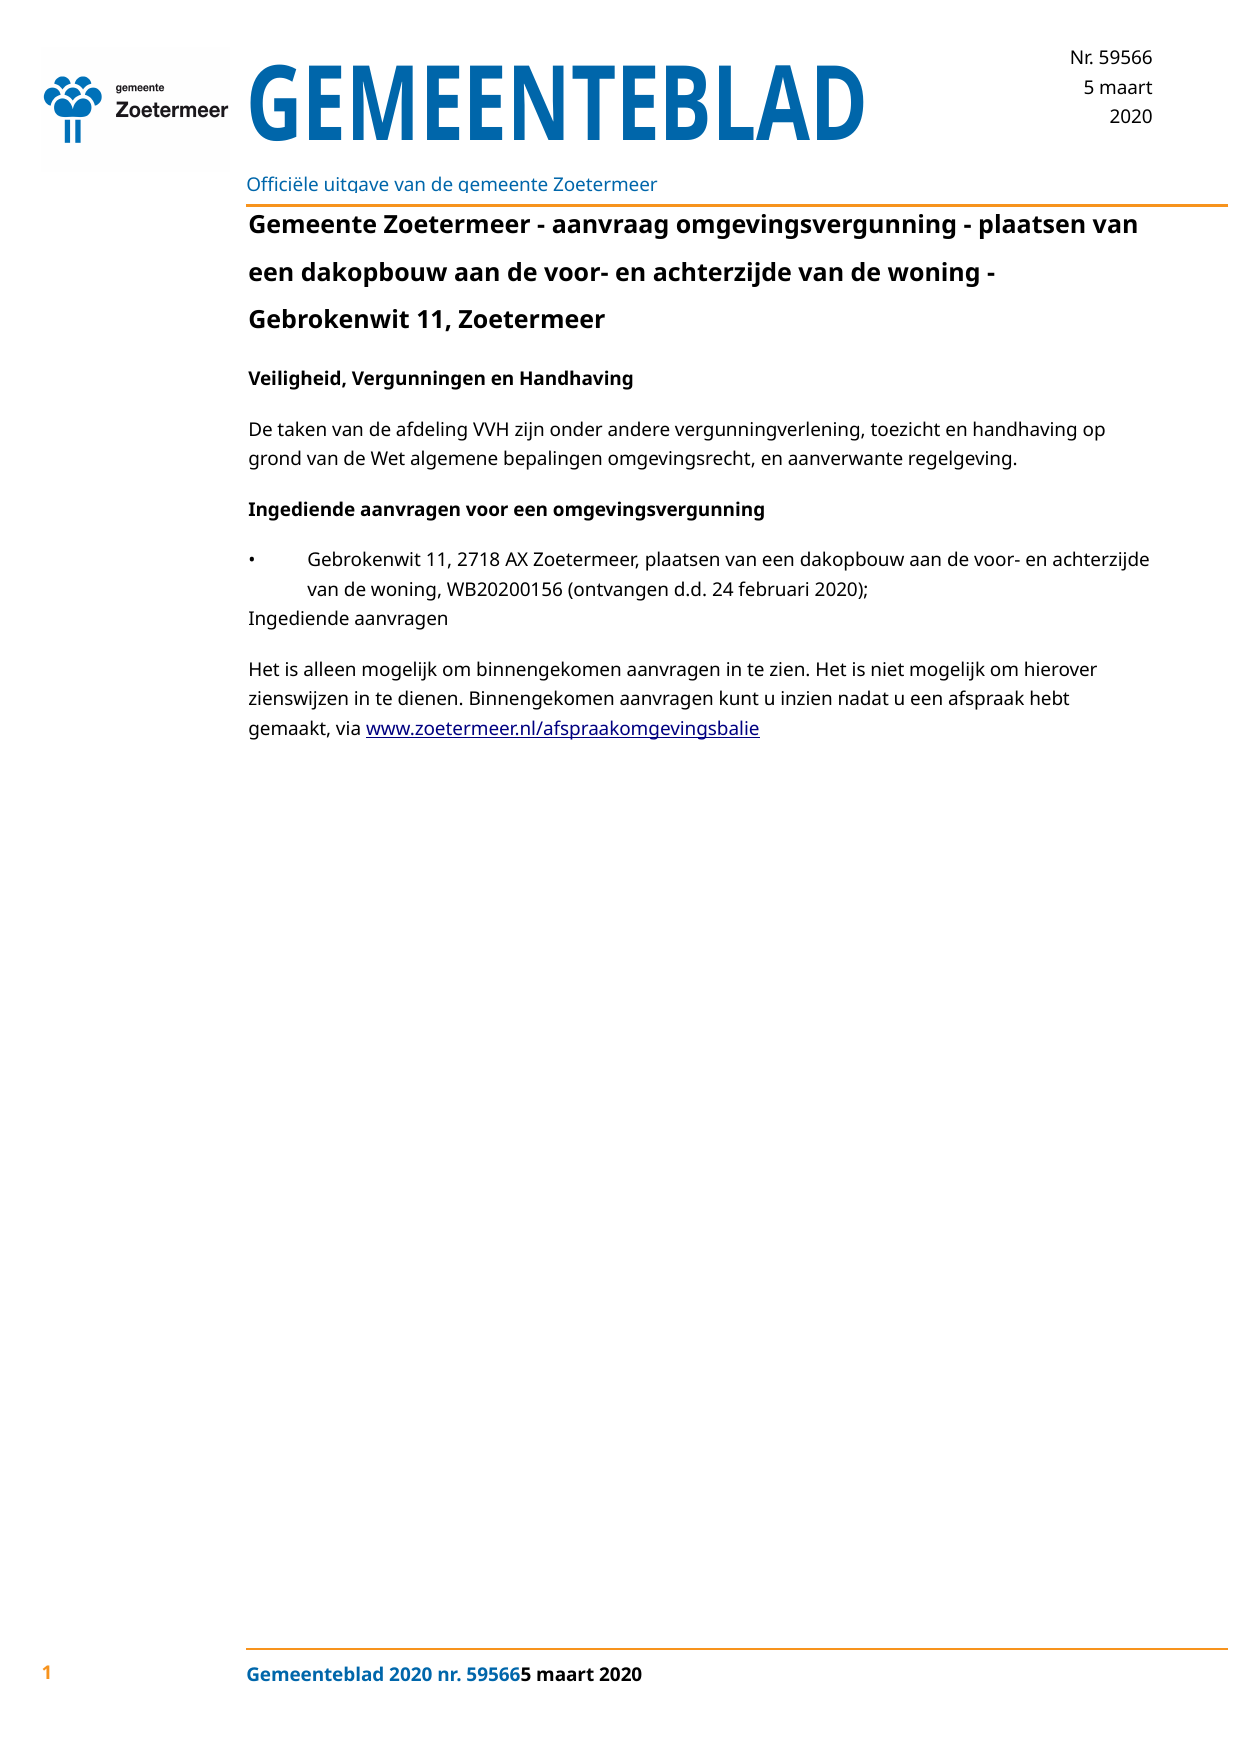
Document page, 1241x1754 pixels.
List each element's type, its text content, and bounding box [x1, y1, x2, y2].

text Ingediende aanvragen [248, 606, 1152, 631]
text De taken van de afdeling VVH zijn onder andere vergunningverlening, toezicht en handhaving op grond van de Wet algemene bepalingen omgevingsrecht, en aanverwante regelgeving. [248, 416, 1152, 471]
text Gemeente Zoetermeer - aanvraag omgevingsvergunning - plaatsen van een dakopbouw aan de voor- en achterzijde van de woning - Gebrokenwit 11, Zoetermeer [248, 207, 1152, 336]
text Ingediende aanvragen voor een omgevingsvergunning [248, 496, 1152, 522]
list Gebrokenwit 11, 2718 AX Zoetermeer, plaatsen van een dakopbouw aan de voor- en achterzijde van de woning, WB20200156 (ontvangen d.d. 24 februari 2020); [248, 546, 1152, 602]
text Het is alleen mogelijk om binnengekomen aanvragen in te zien. Het is niet mogelijk om hierover zienswijzen in te dienen. Binnengekomen aanvragen kunt u inzien nadat u een afspraak hebt gemaakt, via www.zoetermeer.nl/afspraakomgevingsbalie [248, 656, 1152, 741]
text Veiligheid, Vergunningen en Handhaving [248, 366, 1152, 391]
picture [41, 47, 231, 172]
